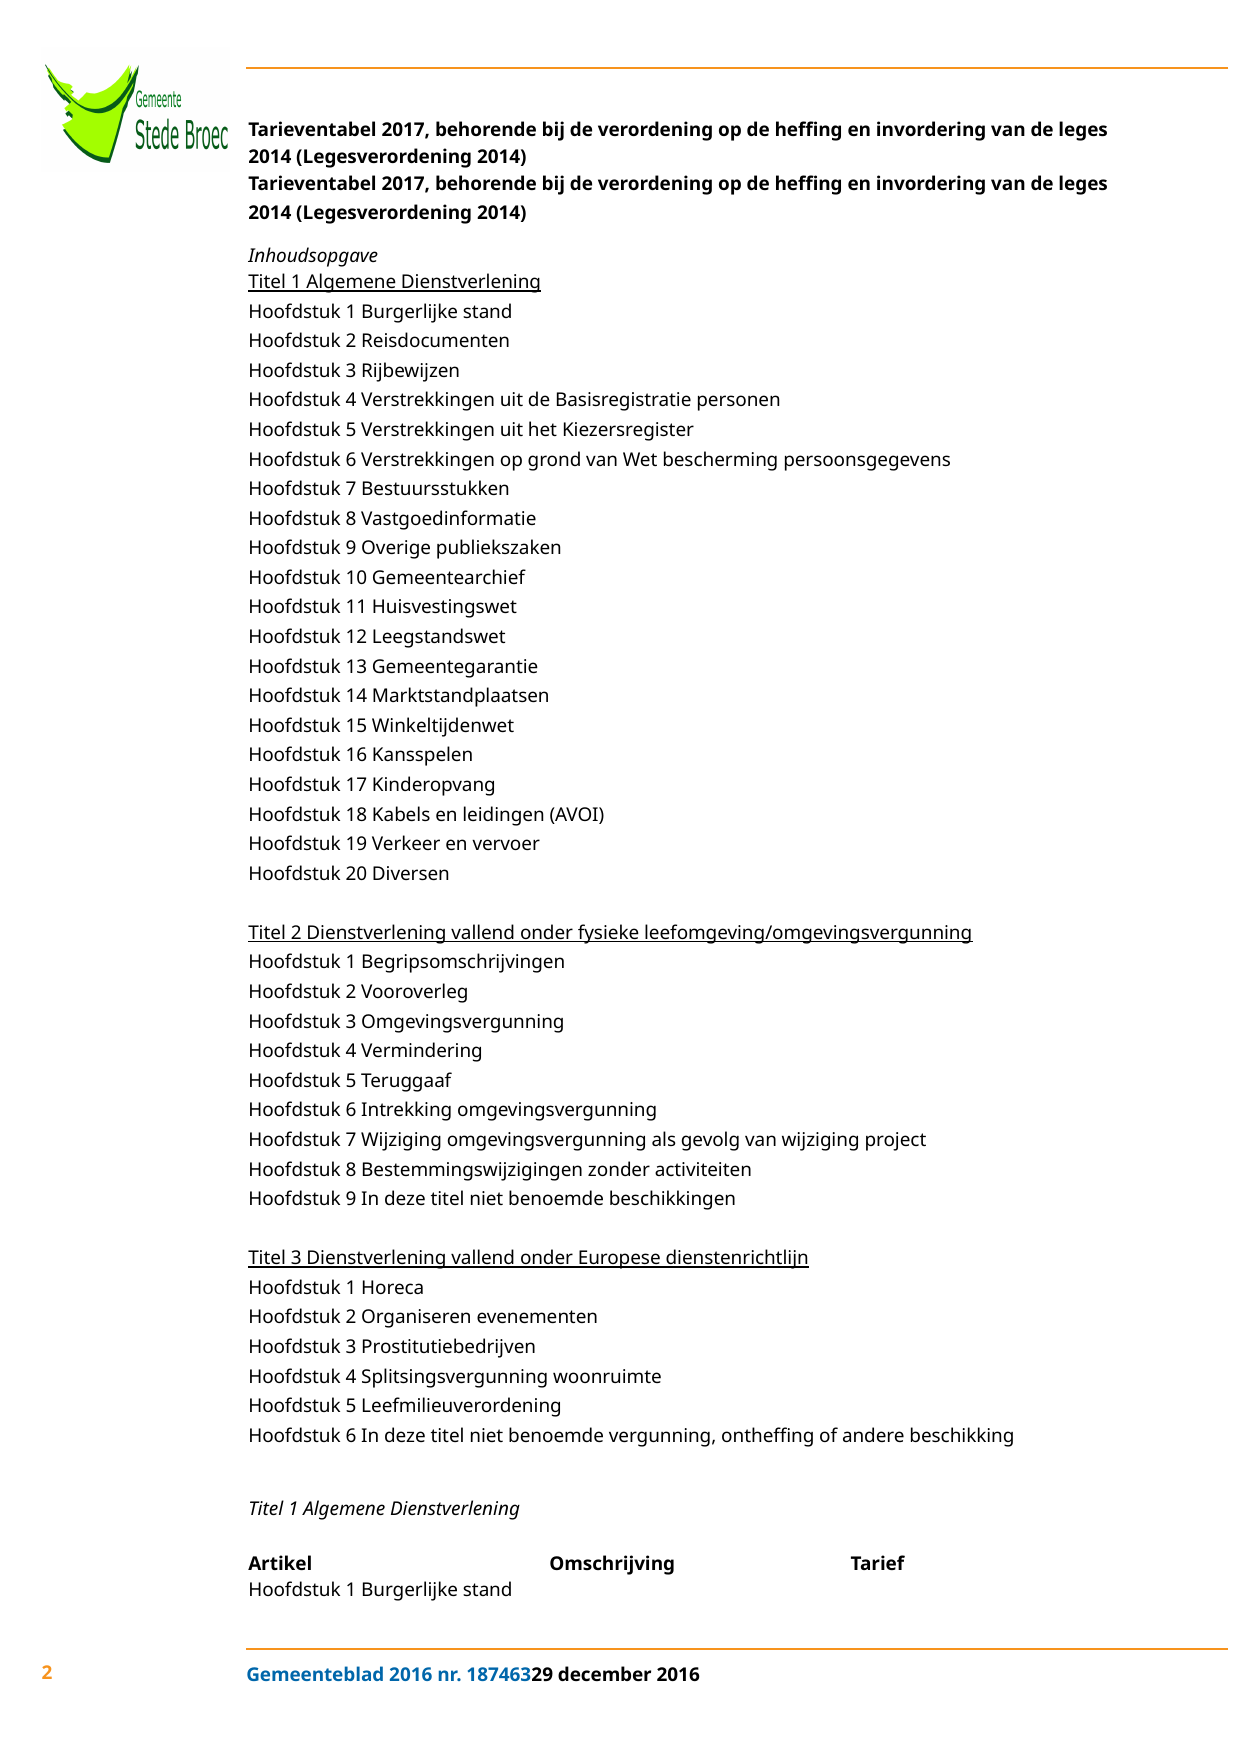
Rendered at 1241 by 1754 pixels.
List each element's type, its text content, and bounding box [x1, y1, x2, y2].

text Hoofdstuk 14 Marktstandplaatsen [248, 682, 1152, 708]
text Titel 1 Algemene Dienstverlening [248, 1495, 1152, 1521]
text Titel 3 Dienstverlening vallend onder Europese dienstenrichtlijn [248, 1244, 1152, 1270]
table_header Omschrijving [549, 1550, 850, 1576]
text Hoofdstuk 17 Kinderopvang [248, 771, 1152, 797]
text Titel 1 Algemene Dienstverlening [248, 268, 1152, 294]
text Hoofdstuk 5 Leefmilieuverordening [248, 1392, 1152, 1418]
text Hoofdstuk 7 Bestuursstukken [248, 475, 1152, 501]
text Hoofdstuk 8 Bestemmingswijzigingen zonder activiteiten [248, 1156, 1152, 1182]
text Hoofdstuk 8 Vastgoedinformatie [248, 505, 1152, 531]
text Tarieventabel 2017, behorende bij de verordening op de heffing en invordering van de leges 2014 (Legesverordening 2014) [248, 170, 1152, 225]
text Titel 2 Dienstverlening vallend onder fysieke leefomgeving/omgevingsvergunning [248, 919, 1152, 945]
text Hoofdstuk 20 Diversen [248, 860, 1152, 886]
picture [41, 47, 231, 172]
text Hoofdstuk 2 Reisdocumenten [248, 327, 1152, 353]
text Hoofdstuk 19 Verkeer en vervoer [248, 830, 1152, 856]
table_cell Hoofdstuk 1 Burgerlijke stand [248, 1576, 549, 1602]
text Hoofdstuk 5 Verstrekkingen uit het Kiezersregister [248, 416, 1152, 442]
text Hoofdstuk 6 Intrekking omgevingsvergunning [248, 1097, 1152, 1122]
text Inhoudsopgave [248, 243, 1152, 268]
text Hoofdstuk 15 Winkeltijdenwet [248, 712, 1152, 738]
text Hoofdstuk 4 Splitsingsvergunning woonruimte [248, 1363, 1152, 1389]
text Hoofdstuk 2 Vooroverleg [248, 978, 1152, 1004]
text Hoofdstuk 6 Verstrekkingen op grond van Wet bescherming persoonsgegevens [248, 446, 1152, 472]
text Hoofdstuk 9 In deze titel niet benoemde beschikkingen [248, 1185, 1152, 1211]
text Hoofdstuk 1 Burgerlijke stand [248, 298, 1152, 324]
text Hoofdstuk 3 Prostitutiebedrijven [248, 1333, 1152, 1359]
text Hoofdstuk 12 Leegstandswet [248, 623, 1152, 649]
text Hoofdstuk 16 Kansspelen [248, 742, 1152, 767]
text Hoofdstuk 3 Rijbewijzen [248, 357, 1152, 383]
text Hoofdstuk 1 Begripsomschrijvingen [248, 949, 1152, 974]
text Hoofdstuk 10 Gemeentearchief [248, 564, 1152, 590]
text Hoofdstuk 5 Teruggaaf [248, 1067, 1152, 1093]
text Hoofdstuk 7 Wijziging omgevingsvergunning als gevolg van wijziging project [248, 1126, 1152, 1152]
text Hoofdstuk 18 Kabels en leidingen (AVOI) [248, 801, 1152, 827]
text Hoofdstuk 9 Overige publiekszaken [248, 534, 1152, 560]
text Hoofdstuk 13 Gemeentegarantie [248, 653, 1152, 679]
text Hoofdstuk 3 Omgevingsvergunning [248, 1008, 1152, 1034]
text Hoofdstuk 2 Organiseren evenementen [248, 1304, 1152, 1329]
text Hoofdstuk 4 Verstrekkingen uit de Basisregistratie personen [248, 387, 1152, 412]
text Tarieventabel 2017, behorende bij de verordening op de heffing en invordering van de leges 2014 (Legesverordening 2014) [248, 116, 1152, 170]
table_header Tarief [850, 1550, 1152, 1576]
text Hoofdstuk 6 In deze titel niet benoemde vergunning, ontheffing of andere beschikking [248, 1422, 1152, 1448]
text Hoofdstuk 11 Huisvestingswet [248, 594, 1152, 619]
table_header Artikel [248, 1550, 549, 1576]
text Hoofdstuk 1 Horeca [248, 1274, 1152, 1300]
text Hoofdstuk 4 Vermindering [248, 1037, 1152, 1063]
